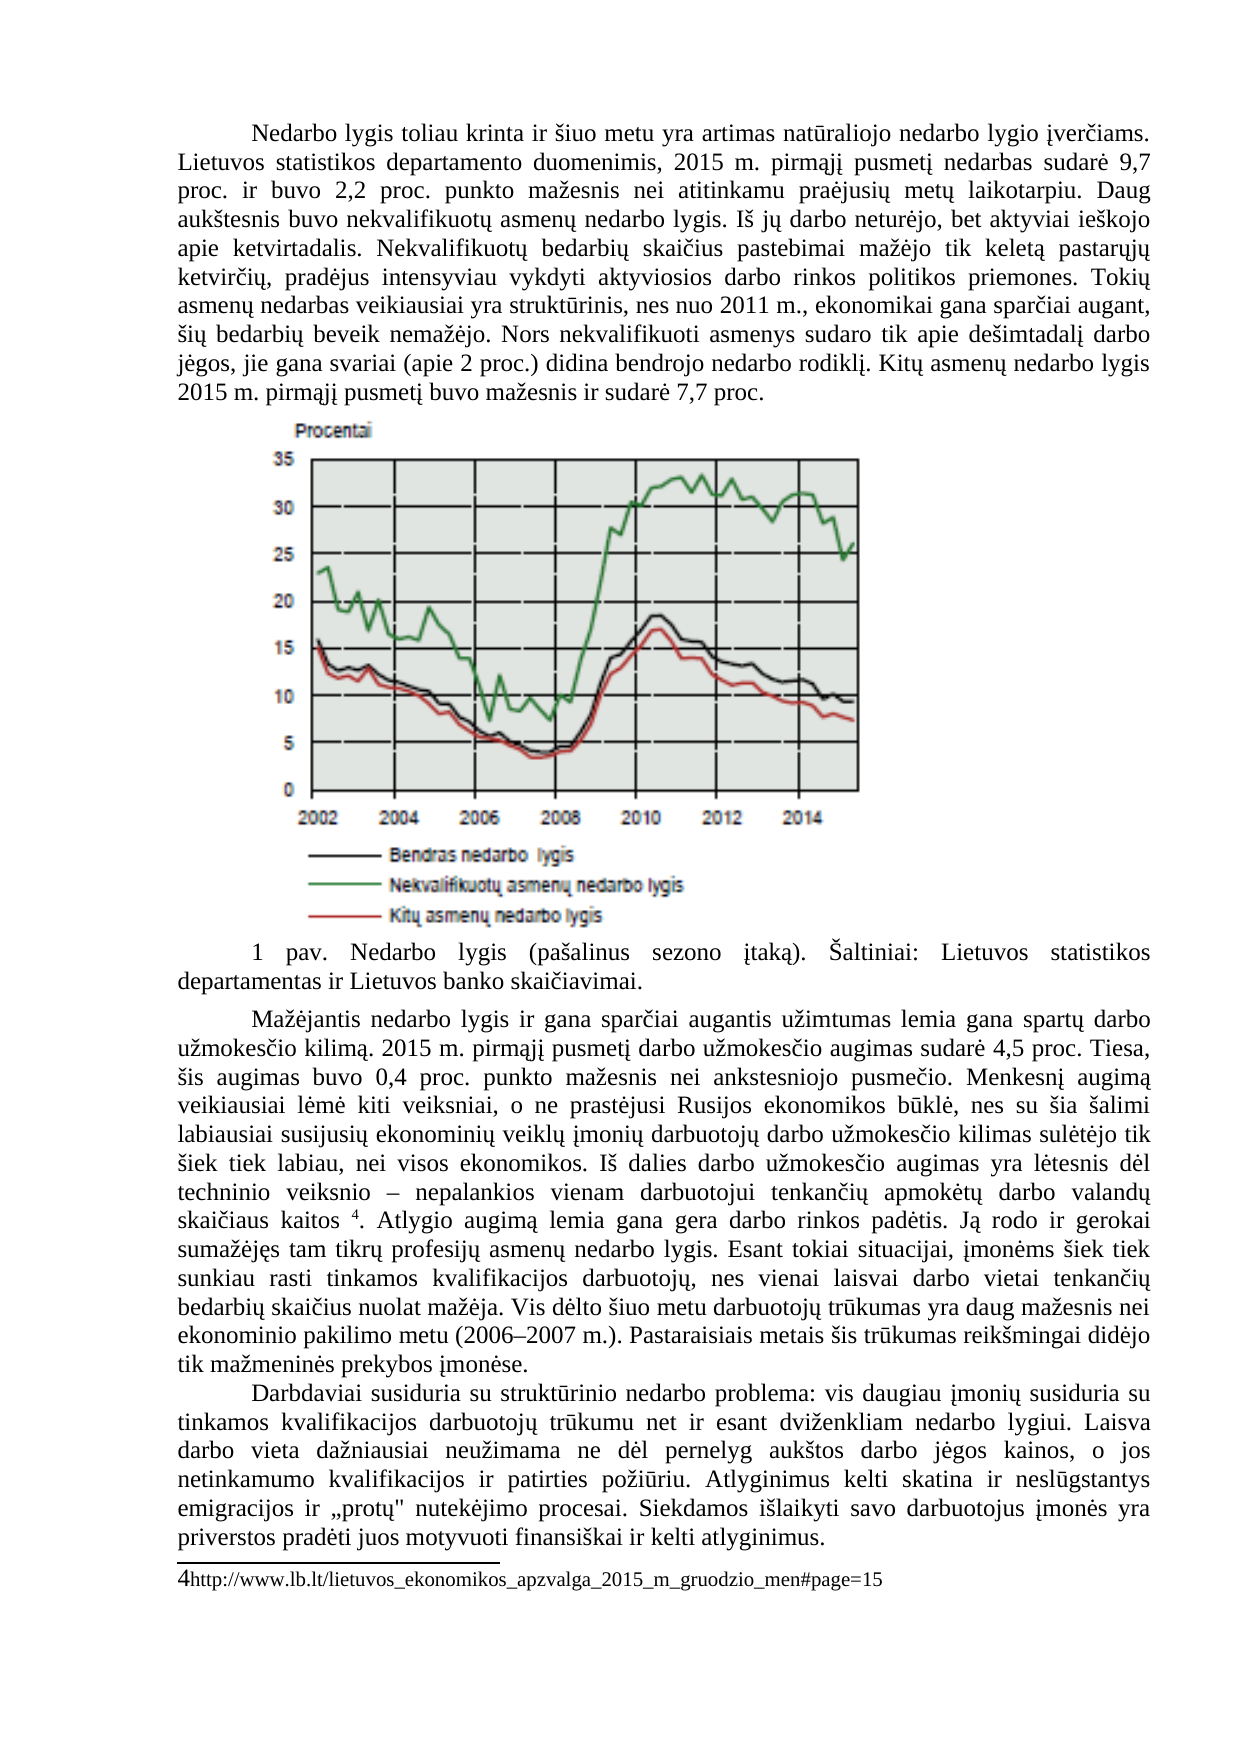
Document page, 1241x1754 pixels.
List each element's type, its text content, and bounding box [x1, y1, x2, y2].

text Darbdaviai susiduria su struktūrinio nedarbo problema: vis daugiau įmonių susiduria su tinkamos kvalifikacijos darbuotojų trūkumu net ir esant dviženkliam nedarbo lygiui. Laisva darbo vieta dažniausiai neužimama ne dėl pernelyg aukštos darbo jėgos kainos, o jos netinkamumo kvalifikacijos ir patirties požiūriu. Atlyginimus kelti skatina ir neslūgstantys emigracijos ir „protų" nutekėjimo procesai. Siekdamos išlaikyti savo darbuotojus įmonės yra priverstos pradėti juos motyvuoti finansiškai ir kelti atlyginimus. [177, 1378, 1152, 1551]
text http://www.lb.lt/lietuvos_ekonomikos_apzvalga_2015_m_gruodzio_men#page=15 [177, 1563, 1152, 1591]
text Mažėjantis nedarbo lygis ir gana sparčiai augantis užimtumas lemia gana spartų darbo užmokesčio kilimą. 2015 m. pirmąjį pusmetį darbo užmokesčio augimas sudarė 4,5 proc. Tiesa, šis augimas buvo 0,4 proc. punkto mažesnis nei ankstesniojo pusmečio. Menkesnį augimą veikiausiai lėmė kiti veiksniai, o ne prastėjusi Rusijos ekonomikos būklė, nes su šia šalimi labiausiai susijusių ekonominių veiklų įmonių darbuotojų darbo užmokesčio kilimas sulėtėjo tik šiek tiek labiau, nei visos ekonomikos. Iš dalies darbo užmokesčio augimas yra lėtesnis dėl techninio veiksnio – nepalankios vienam darbuotojui tenkančių apmokėtų darbo valandų skaičiaus kaitos . Atlygio augimą lemia gana gera darbo rinkos padėtis. Ją rodo ir gerokai sumažėjęs tam tikrų profesijų asmenų nedarbo lygis. Esant tokiai situacijai, įmonėms šiek tiek sunkiau rasti tinkamos kvalifikacijos darbuotojų, nes vienai laisvai darbo vietai tenkančių bedarbių skaičius nuolat mažėja. Vis dėlto šiuo metu darbuotojų trūkumas yra daug mažesnis nei ekonominio pakilimo metu (2006–2007 m.). Pastaraisiais metais šis trūkumas reikšmingai didėjo tik mažmeninės prekybos įmonėse. [177, 1004, 1152, 1378]
text 1 pav. Nedarbo lygis (pašalinus sezono įtaką). Šaltiniai: Lietuvos statistikos departamentas ir Lietuvos banko skaičiavimai. [177, 937, 1152, 995]
text Nedarbo lygis toliau krinta ir šiuo metu yra artimas natūraliojo nedarbo lygio įverčiams. Lietuvos statistikos departamento duomenimis, 2015 m. pirmąjį pusmetį nedarbas sudarė 9,7 proc. ir buvo 2,2 proc. punkto mažesnis nei atitinkamu praėjusių metų laikotarpiu. Daug aukštesnis buvo nekvalifikuotų asmenų nedarbo lygis. Iš jų darbo neturėjo, bet aktyviai ieškojo apie ketvirtadalis. Nekvalifikuotų bedarbių skaičius pastebimai mažėjo tik keletą pastarųjų ketvirčių, pradėjus intensyviau vykdyti aktyviosios darbo rinkos politikos priemones. Tokių asmenų nedarbas veikiausiai yra struktūrinis, nes nuo 2011 m., ekonomikai gana sparčiai augant, šių bedarbių beveik nemažėjo. Nors nekvalifikuoti asmenys sudaro tik apie dešimtadalį darbo jėgos, jie gana svariai (apie 2 proc.) didina bendrojo nedarbo rodiklį. Kitų asmenų nedarbo lygis 2015 m. pirmąjį pusmetį buvo mažesnis ir sudarė 7,7 proc. [177, 118, 1152, 406]
